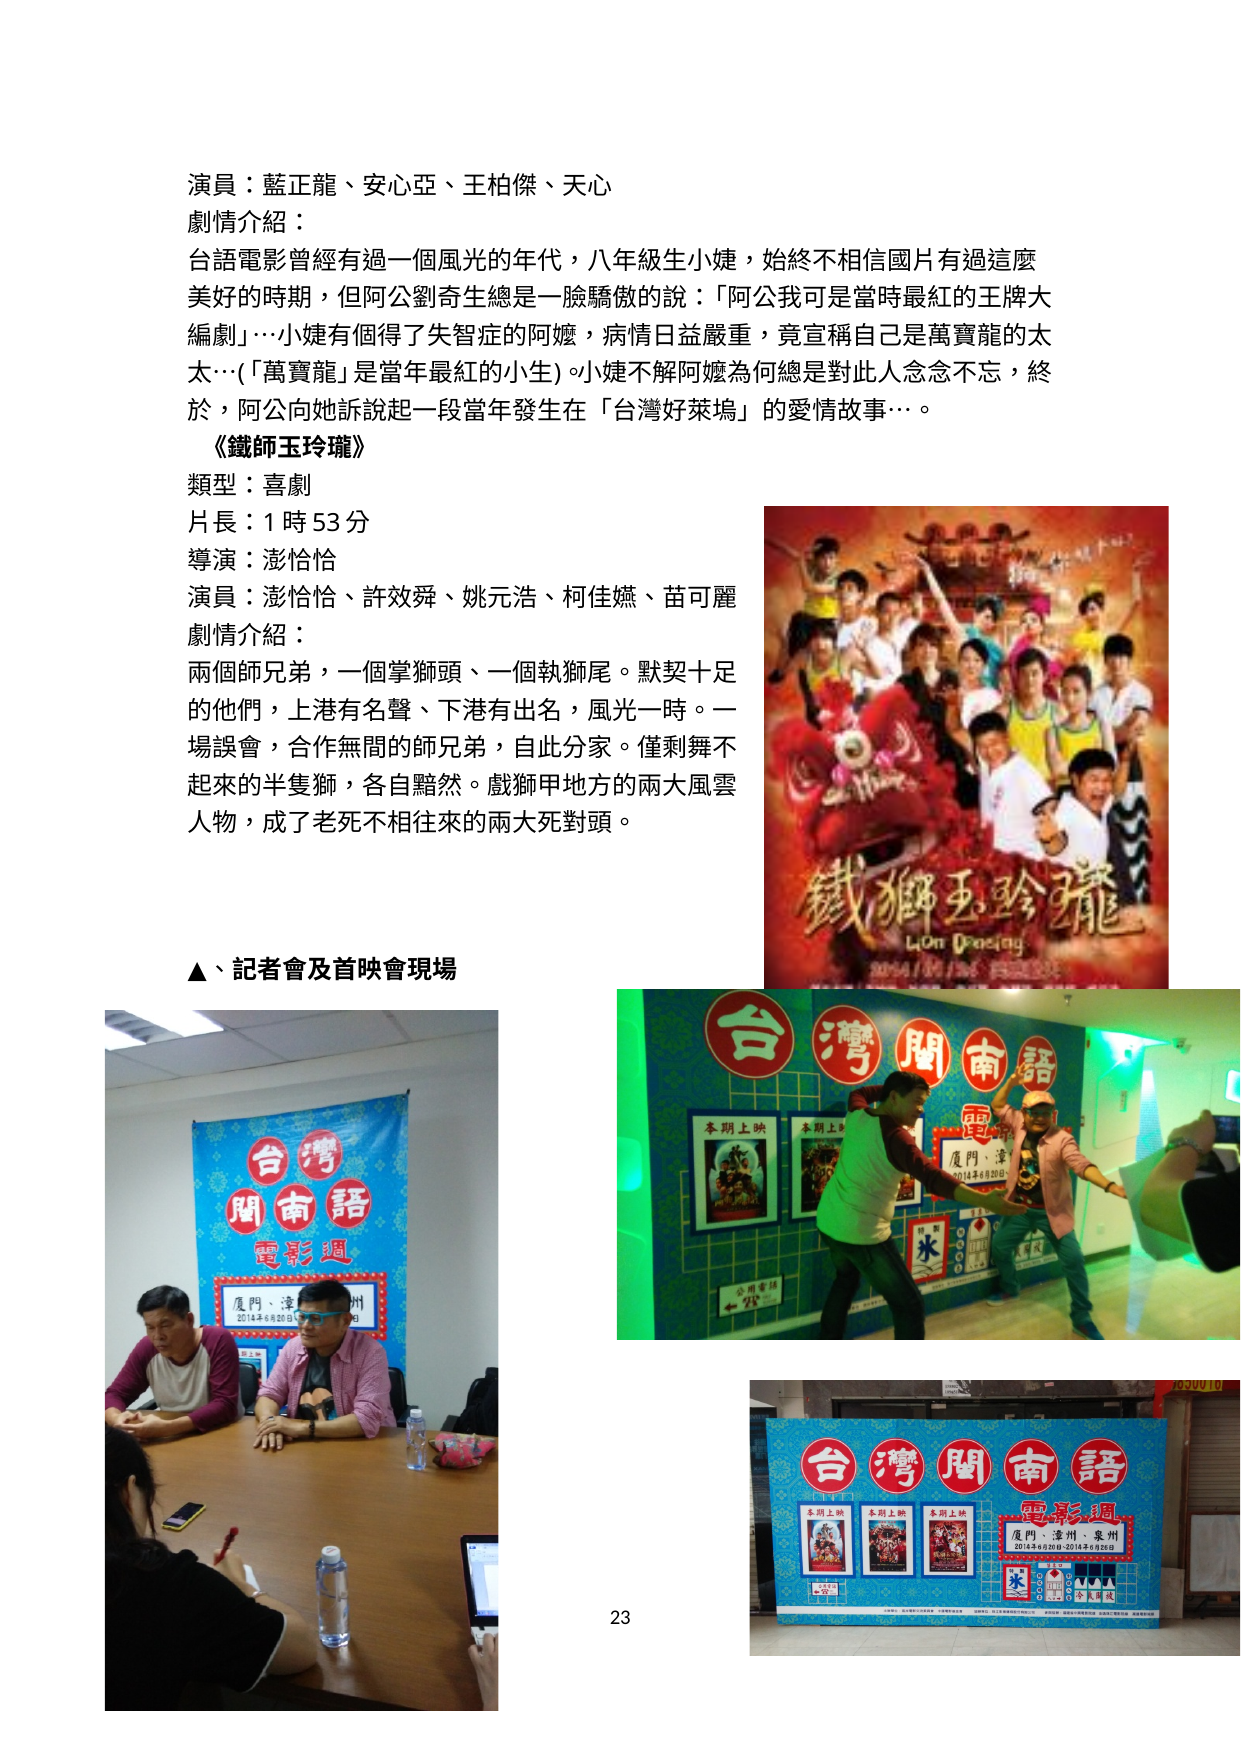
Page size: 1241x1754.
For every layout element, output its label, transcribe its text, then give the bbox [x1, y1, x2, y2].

text 演員：澎恰恰、許效舜、姚元浩、柯佳嬿、苗可麗 [187, 577, 764, 614]
text 劇情介紹： [187, 202, 1053, 239]
picture [616, 506, 1241, 1340]
text 兩個師兄弟，一個掌獅頭、一個執獅尾。默契十足的他們，上港有名聲、下港有出名，風光一時。一場誤會，合作無間的師兄弟，自此分家。僅剩舞不起來的半隻獅，各自黯然。戲獅甲地方的兩大風雲人物，成了老死不相往來的兩大死對頭。 [187, 652, 764, 839]
picture [749, 1380, 1241, 1656]
text 類型：喜劇 [187, 464, 1053, 502]
text 《鐵師玉玲瓏》 [187, 427, 1053, 464]
text 台語電影曾經有過一個風光的年代，八年級生小婕，始終不相信國片有過這麼美好的時期，但阿公劉奇生總是一臉驕傲的說：「阿公我可是當時最紅的王牌大編劇」…小婕有個得了失智症的阿嬤，病情日益嚴重，竟宣稱自己是萬寶龍的太太…(「萬寶龍」是當年最紅的小生)。小婕不解阿嬤為何總是對此人念念不忘，終於，阿公向她訴說起一段當年發生在「台灣好萊塢」的愛情故事…。 [187, 239, 1053, 427]
text 劇情介紹： [187, 614, 764, 652]
text ▲、記者會及首映會現場 [187, 948, 764, 986]
text 片長：1時53分 [187, 502, 1053, 539]
text 演員：藍正龍、安心亞、王柏傑、天心 [187, 164, 1053, 202]
picture [104, 1010, 499, 1711]
text 導演：澎恰恰 [187, 539, 764, 577]
